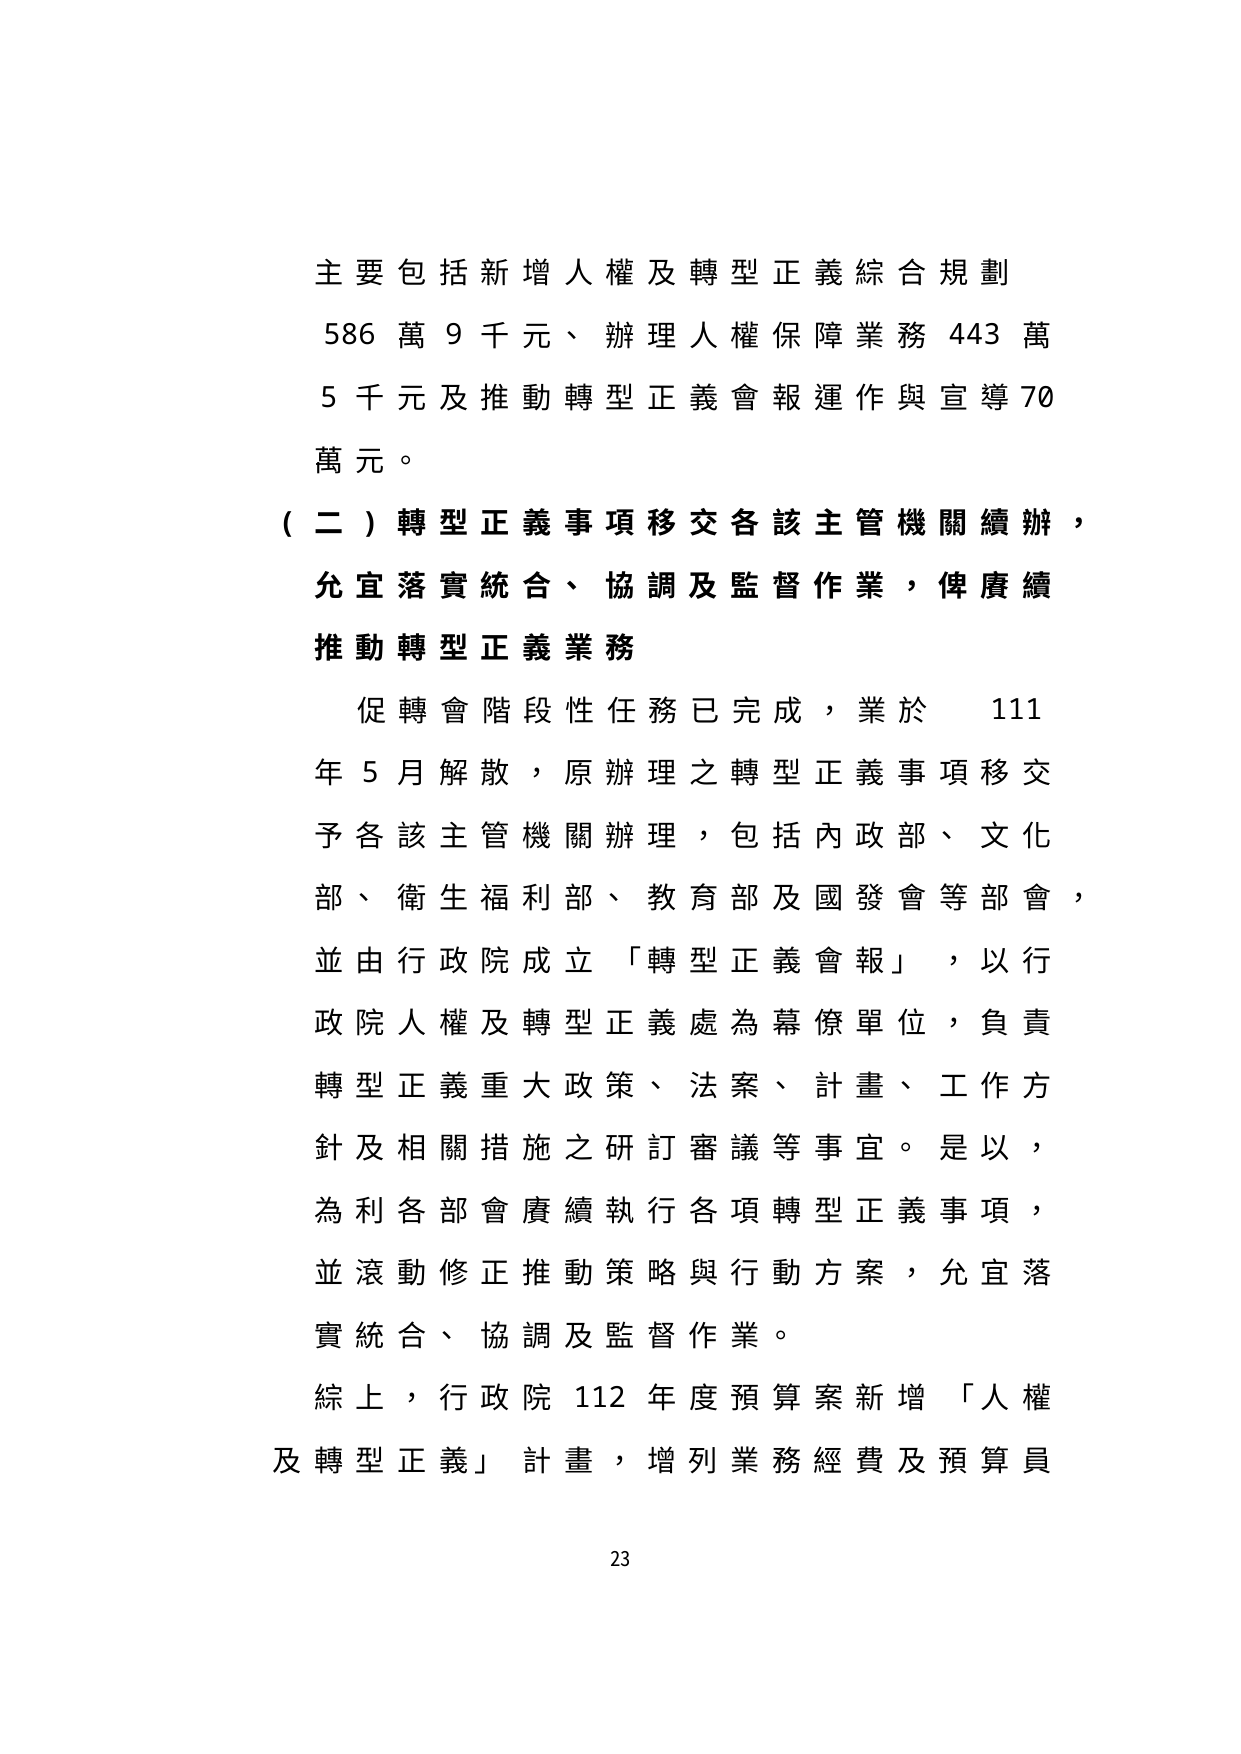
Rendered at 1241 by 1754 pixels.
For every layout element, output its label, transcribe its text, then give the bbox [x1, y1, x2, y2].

text 綜上，行政院112年度預算案新增「人權及轉型正義」計畫，增列業務經費及預算員 [242, 1354, 1058, 1479]
text 因應促進轉型正義委員會（以下簡稱促轉會）任務結束，有關人權及轉型正義業務移由行政院續辦，故成立人權及轉型正義處，並規劃部分新增業務，112年度預計進用員額41人，包括移撥4人及增加37人；112年度預算案編列1,426萬4千元，與促轉會移入業務之上年度法定預算數306萬1千元相較，增加1,120萬3千元，主要包括新增人權及轉型正義綜合規劃586萬9千元、辦理人權保障業務443萬5千元及推動轉型正義會報運作與宣導70萬元。 [271, 229, 1058, 479]
text (二)轉型正義事項移交各該主管機關續辦，允宜落實統合、協調及監督作業，俾賡續推動轉型正義業務 [242, 479, 1058, 667]
text 促轉會階段性任務已完成，業於111年5月解散，原辦理之轉型正義事項移交予各該主管機關辦理，包括內政部、文化部、衛生福利部、教育部及國發會等部會，並由行政院成立「轉型正義會報」，以行政院人權及轉型正義處為幕僚單位，負責轉型正義重大政策、法案、計畫、工作方針及相關措施之研訂審議等事宜。是以，為利各部會賡續執行各項轉型正義事項，並滾動修正推動策略與行動方案，允宜落實統合、協調及監督作業。 [271, 667, 1058, 1354]
